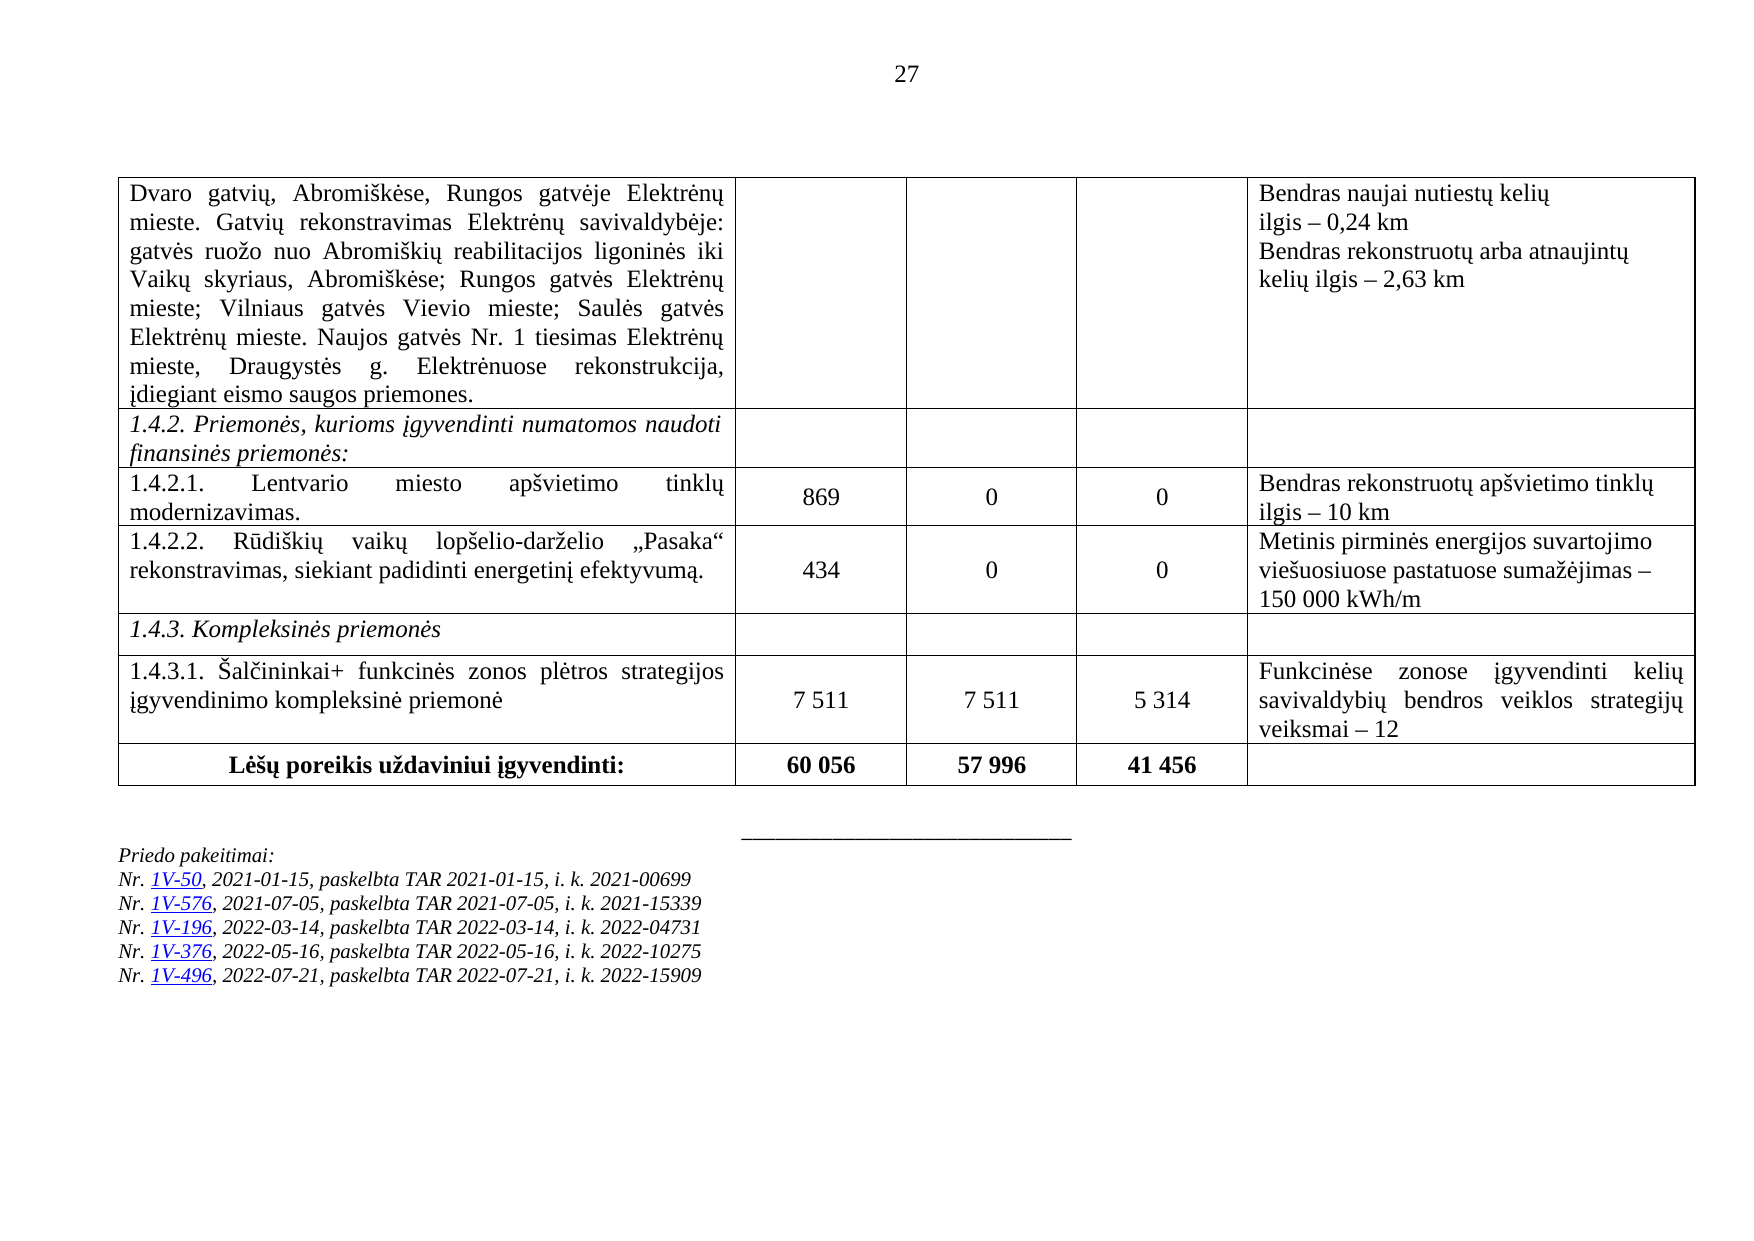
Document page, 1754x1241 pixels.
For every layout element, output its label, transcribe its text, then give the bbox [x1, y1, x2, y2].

table_cell 0 [907, 468, 1076, 525]
table_cell Dvaro gatvių, Abromiškėse, Rungos gatvėje Elektrėnų mieste. Gatvių rekonstravimas Elektrėnų savivaldybėje: gatvės ruožo nuo Abromiškių reabilitacijos ligoninės iki Vaikų skyriaus, Abromiškėse; Rungos gatvės Elektrėnų mieste; Vilniaus gatvės Vievio mieste; Saulės gatvės Elektrėnų mieste. Naujos gatvės Nr. 1 tiesimas Elektrėnų mieste, Draugystės g. Elektrėnuose rekonstrukcija, įdiegiant eismo saugos priemones. [119, 178, 735, 408]
table_cell 869 [736, 468, 906, 525]
table_cell [907, 409, 1076, 467]
table_cell Funkcinėse zonose įgyvendinti kelių savivaldybių bendros veiklos strategijų veiksmai – 12 [1248, 656, 1694, 742]
table_cell Metinis pirminės energijos suvartojimo viešuosiuose pastatuose sumažėjimas – 150 000 kWh/m [1248, 526, 1694, 613]
text Nr. 1V-376, 2022-05-16, paskelbta TAR 2022-05-16, i. k. 2022-10275 [118, 939, 1695, 963]
table_cell [907, 614, 1076, 655]
table_cell 7 511 [907, 656, 1076, 742]
table_cell [1248, 744, 1694, 785]
table_cell [736, 614, 906, 655]
table_cell [1248, 614, 1694, 655]
table_cell 434 [736, 526, 906, 613]
table_cell [1077, 614, 1247, 655]
table_cell 1.4.2. Priemonės, kurioms įgyvendinti numatomos naudoti finansinės priemonės: [119, 409, 735, 467]
text Priedo pakeitimai: [118, 843, 1695, 867]
table_cell Bendras naujai nutiestų kelių ilgis – 0,24 km Bendras rekonstruotų arba atnaujintų kelių ilgis – 2,63 km [1248, 178, 1694, 408]
table_cell 0 [907, 526, 1076, 613]
table_cell 1.4.2.1. Lentvario miesto apšvietimo tinklų modernizavimas. [119, 468, 735, 525]
table_cell 60 056 [736, 744, 906, 785]
text Nr. 1V-196, 2022-03-14, paskelbta TAR 2022-03-14, i. k. 2022-04731 [118, 915, 1695, 939]
table_cell 5 314 [1077, 656, 1247, 742]
table_cell 0 [1077, 468, 1247, 525]
table_cell [1077, 409, 1247, 467]
table_cell 1.4.2.2. Rūdiškių vaikų lopšelio-darželio „Pasaka“ rekonstravimas, siekiant padidinti energetinį efektyvumą. [119, 526, 735, 613]
table_cell [736, 409, 906, 467]
table_cell Lėšų poreikis uždaviniui įgyvendinti: [119, 744, 735, 785]
table_cell [1248, 409, 1694, 467]
text Nr. 1V-576, 2021-07-05, paskelbta TAR 2021-07-05, i. k. 2021-15339 [118, 891, 1695, 915]
table_cell 7 511 [736, 656, 906, 742]
text Nr. 1V-50, 2021-01-15, paskelbta TAR 2021-01-15, i. k. 2021-00699 [118, 867, 1695, 891]
table_cell [1077, 178, 1247, 408]
table_cell 1.4.3.1. Šalčininkai+ funkcinės zonos plėtros strategijos įgyvendinimo kompleksinė priemonė [119, 656, 735, 742]
text Nr. 1V-496, 2022-07-21, paskelbta TAR 2022-07-21, i. k. 2022-15909 [118, 963, 1695, 987]
subtitle _____________________________ [118, 815, 1695, 843]
table_cell Bendras rekonstruotų apšvietimo tinklų ilgis – 10 km [1248, 468, 1694, 525]
table_cell [736, 178, 906, 408]
table_cell 57 996 [907, 744, 1076, 785]
table_cell 0 [1077, 526, 1247, 613]
table_cell 1.4.3. Kompleksinės priemonės [119, 614, 735, 655]
table_cell 41 456 [1077, 744, 1247, 785]
table_cell [907, 178, 1076, 408]
